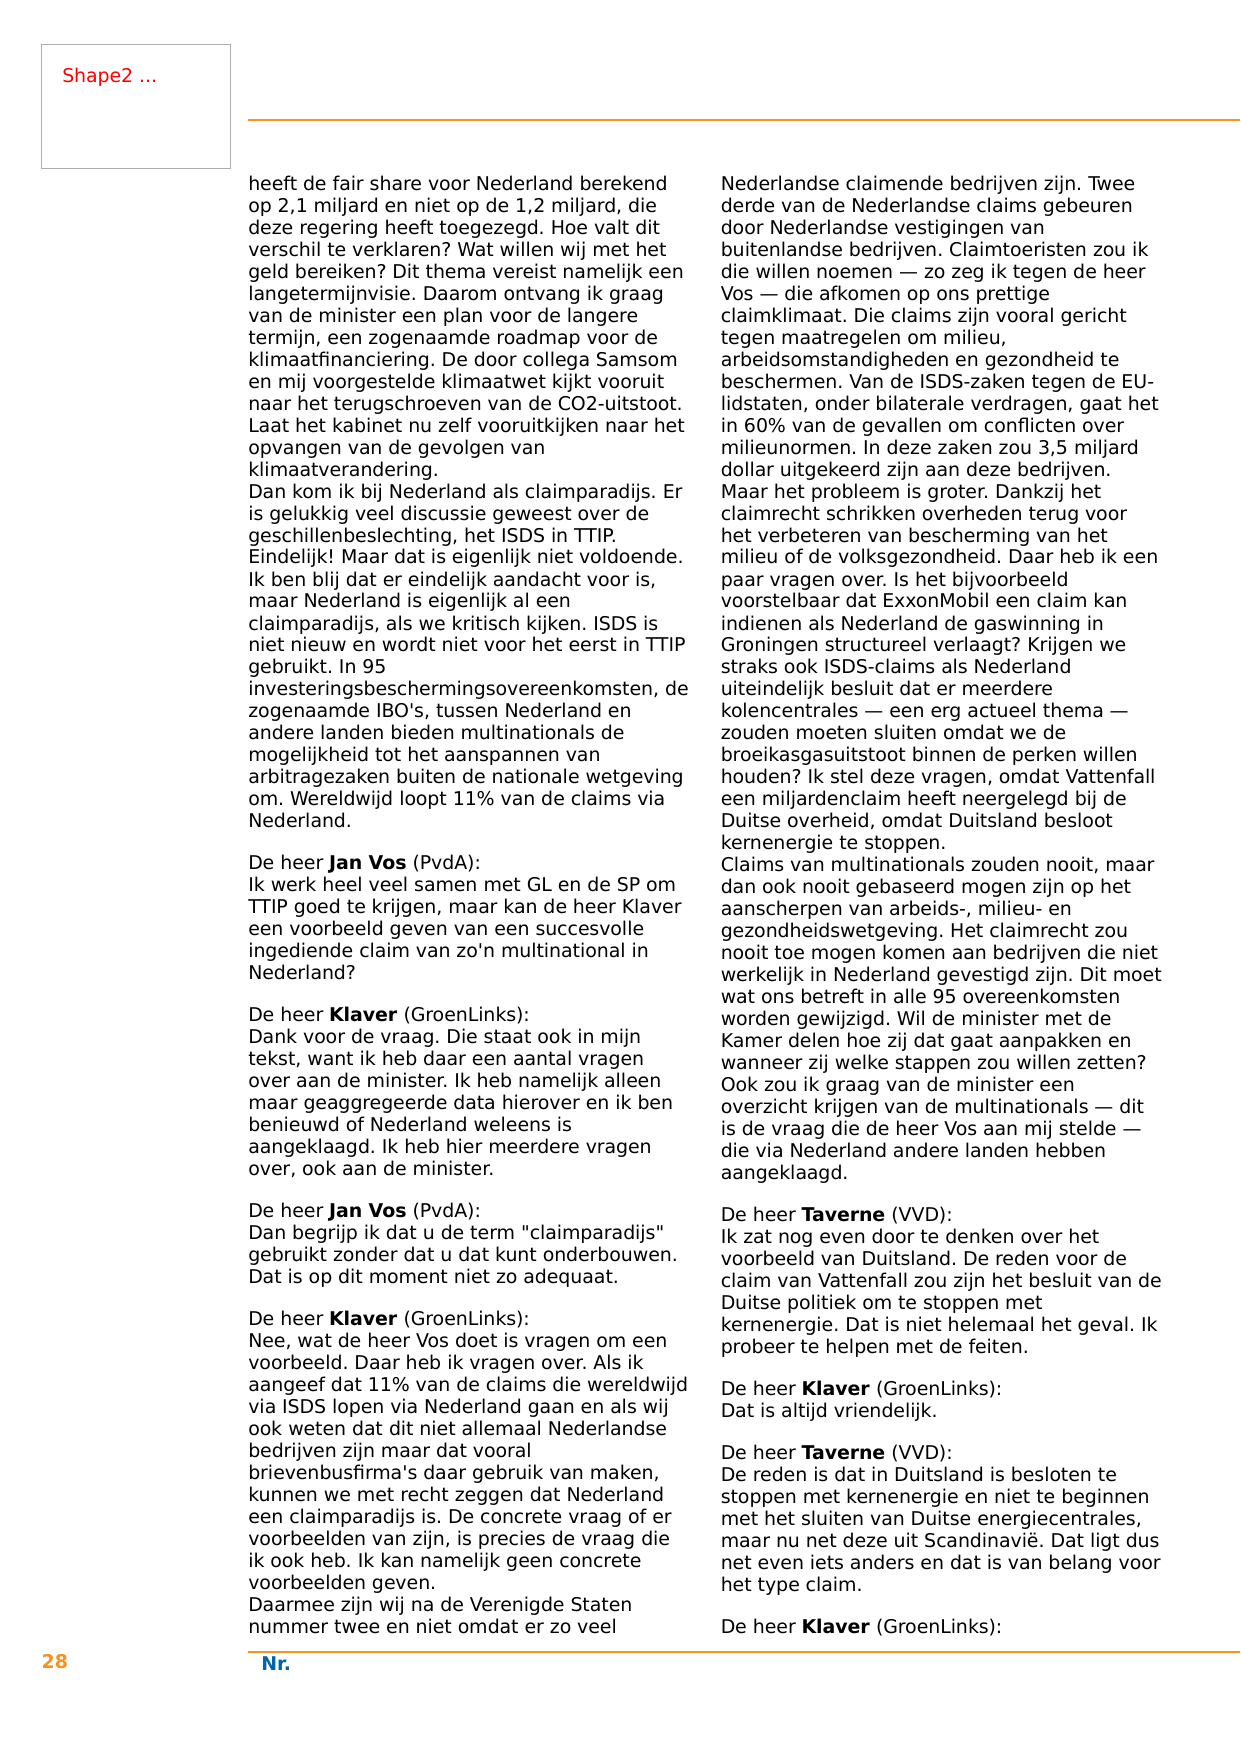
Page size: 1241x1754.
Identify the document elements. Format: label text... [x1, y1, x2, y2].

text De heer Klaver (GroenLinks): [721, 1616, 1163, 1637]
text Maar het probleem is groter. Dankzij het claimrecht schrikken overheden terug voor het verbeteren van bescherming van het milieu of de volksgezondheid. Daar heb ik een paar vragen over. Is het bijvoorbeeld voorstelbaar dat ExxonMobil een claim kan indienen als Nederland de gaswinning in Groningen structureel verlaagt? Krijgen we straks ook ISDS-claims als Nederland uiteindelijk besluit dat er meerdere kolencentrales — een erg actueel thema — zouden moeten sluiten omdat we de broeikasgasuitstoot binnen de perken willen houden? Ik stel deze vragen, omdat Vattenfall een miljardenclaim heeft neergelegd bij de Duitse overheid, omdat Duitsland besloot kernenergie te stoppen. [721, 481, 1163, 854]
text De heer Jan Vos (PvdA): [248, 1200, 691, 1222]
text Dank voor de vraag. Die staat ook in mijn tekst, want ik heb daar een aantal vragen over aan de minister. Ik heb namelijk alleen maar geaggregeerde data hierover en ik ben benieuwd of Nederland weleens is aangeklaagd. Ik heb hier meerdere vragen over, ook aan de minister. [248, 1026, 691, 1180]
text De heer Taverne (VVD): [721, 1204, 1163, 1226]
text De heer Klaver (GroenLinks): [721, 1378, 1163, 1400]
text Nee, wat de heer Vos doet is vragen om een voorbeeld. Daar heb ik vragen over. Als ik aangeef dat 11% van de claims die wereldwijd via ISDS lopen via Nederland gaan en als wij ook weten dat dit niet allemaal Nederlandse bedrijven zijn maar dat vooral brievenbusfirma's daar gebruik van maken, kunnen we met recht zeggen dat Nederland een claimparadijs is. De concrete vraag of er voorbeelden van zijn, is precies de vraag die ik ook heb. Ik kan namelijk geen concrete voorbeelden geven. [248, 1330, 691, 1593]
text Ik werk heel veel samen met GL en de SP om TTIP goed te krijgen, maar kan de heer Klaver een voorbeeld geven van een succesvolle ingediende claim van zo'n multinational in Nederland? [248, 874, 691, 984]
text Daarmee zijn wij na de Verenigde Staten nummer twee en niet omdat er zo veel [248, 1593, 691, 1637]
text De heer Klaver (GroenLinks): [248, 1004, 691, 1026]
text Dan begrijp ik dat u de term "claimparadijs" gebruikt zonder dat u dat kunt onderbouwen. Dat is op dit moment niet zo adequaat. [248, 1222, 691, 1288]
text heeft de fair share voor Nederland berekend op 2,1 miljard en niet op de 1,2 miljard, die deze regering heeft toegezegd. Hoe valt dit verschil te verklaren? Wat willen wij met het geld bereiken? Dit thema vereist namelijk een langetermijnvisie. Daarom ontvang ik graag van de minister een plan voor de langere termijn, een zogenaamde roadmap voor de klimaatfinanciering. De door collega Samsom en mij voorgestelde klimaatwet kijkt vooruit naar het terugschroeven van de CO2-uitstoot. Laat het kabinet nu zelf vooruitkijken naar het opvangen van de gevolgen van klimaatverandering. [248, 173, 691, 481]
text Claims van multinationals zouden nooit, maar dan ook nooit gebaseerd mogen zijn op het aanscherpen van arbeids-, milieu- en gezondheidswetgeving. Het claimrecht zou nooit toe mogen komen aan bedrijven die niet werkelijk in Nederland gevestigd zijn. Dit moet wat ons betreft in alle 95 overeenkomsten worden gewijzigd. Wil de minister met de Kamer delen hoe zij dat gaat aanpakken en wanneer zij welke stappen zou willen zetten? Ook zou ik graag van de minister een overzicht krijgen van de multinationals — dit is de vraag die de heer Vos aan mij stelde — die via Nederland andere landen hebben aangeklaagd. [721, 854, 1163, 1184]
text De heer Taverne (VVD): [721, 1442, 1163, 1464]
text Ik zat nog even door te denken over het voorbeeld van Duitsland. De reden voor de claim van Vattenfall zou zijn het besluit van de Duitse politiek om te stoppen met kernenergie. Dat is niet helemaal het geval. Ik probeer te helpen met de feiten. [721, 1226, 1163, 1358]
text Dan kom ik bij Nederland als claimparadijs. Er is gelukkig veel discussie geweest over de geschillenbeslechting, het ISDS in TTIP. Eindelijk! Maar dat is eigenlijk niet voldoende. Ik ben blij dat er eindelijk aandacht voor is, maar Nederland is eigenlijk al een claimparadijs, als we kritisch kijken. ISDS is niet nieuw en wordt niet voor het eerst in TTIP gebruikt. In 95 investeringsbeschermingsovereenkomsten, de zogenaamde IBO's, tussen Nederland en andere landen bieden multinationals de mogelijkheid tot het aanspannen van arbitragezaken buiten de nationale wetgeving om. Wereldwijd loopt 11% van de claims via Nederland. [248, 481, 691, 832]
text De heer Jan Vos (PvdA): [248, 852, 691, 874]
text De reden is dat in Duitsland is besloten te stoppen met kernenergie en niet te beginnen met het sluiten van Duitse energiecentrales, maar nu net deze uit Scandinavië. Dat ligt dus net even iets anders en dat is van belang voor het type claim. [721, 1464, 1163, 1596]
text De heer Klaver (GroenLinks): [248, 1308, 691, 1330]
text Dat is altijd vriendelijk. [721, 1400, 1163, 1422]
text Nederlandse claimende bedrijven zijn. Twee derde van de Nederlandse claims gebeuren door Nederlandse vestigingen van buitenlandse bedrijven. Claimtoeristen zou ik die willen noemen — zo zeg ik tegen de heer Vos — die afkomen op ons prettige claimklimaat. Die claims zijn vooral gericht tegen maatregelen om milieu, arbeidsomstandigheden en gezondheid te beschermen. Van de ISDS-zaken tegen de EU-lidstaten, onder bilaterale verdragen, gaat het in 60% van de gevallen om conflicten over milieunormen. In deze zaken zou 3,5 miljard dollar uitgekeerd zijn aan deze bedrijven. [721, 173, 1163, 481]
